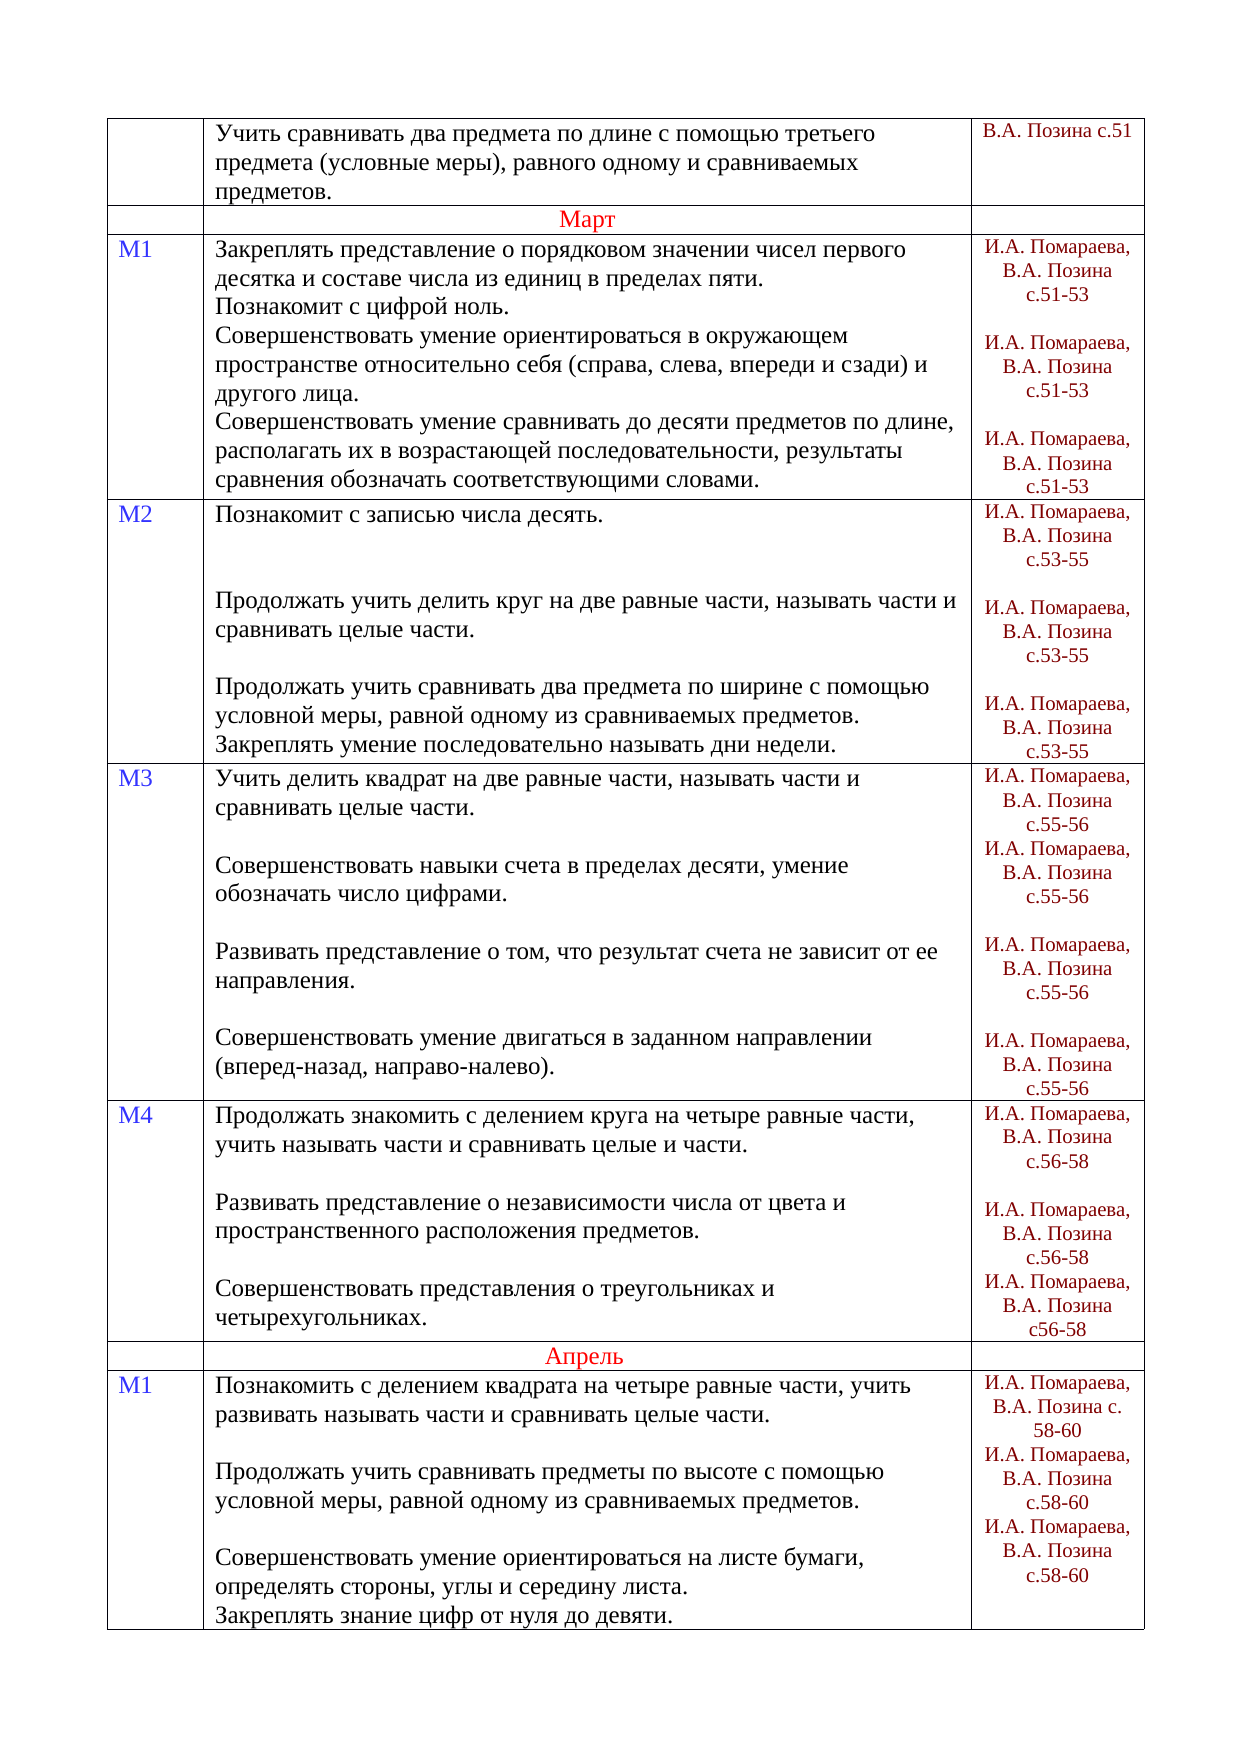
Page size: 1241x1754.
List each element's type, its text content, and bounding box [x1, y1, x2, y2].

table_cell И.А. Помараева, В.А. Позина с.51-53 И.А. Помараева, В.А. Позина с.51-53 И.А. Помараева, В.А. Позина с.51-53 [972, 235, 1144, 498]
table_cell И.А. Помараева, В.А. Позина с.53-55 И.А. Помараева, В.А. Позина с.53-55 И.А. Помараева, В.А. Позина с.53-55 [972, 500, 1144, 763]
table_cell М3 [108, 764, 203, 1100]
table_cell Познакомить с делением квадрата на четыре равные части, учить развивать называть части и сравнивать целые части. Продолжать учить сравнивать предметы по высоте с помощью условной меры, равной одному из сравниваемых предметов. Совершенствовать умение ориентироваться на листе бумаги, определять стороны, углы и середину листа. Закреплять знание цифр от нуля до девяти. [204, 1371, 971, 1629]
table_cell [108, 1342, 203, 1370]
table_cell М2 [108, 500, 203, 763]
table_cell Апрель [204, 1342, 971, 1370]
table_cell М1 [108, 235, 203, 498]
table_cell Март [204, 206, 971, 234]
table_cell М1 [108, 1371, 203, 1629]
table_cell Продолжать знакомить с делением круга на четыре равные части, учить называть части и сравнивать целые и части. Развивать представление о независимости числа от цвета и пространственного расположения предметов. Совершенствовать представления о треугольниках и четырехугольниках. [204, 1101, 971, 1341]
table_cell [972, 1342, 1144, 1370]
table_cell М4 [108, 1101, 203, 1341]
table_cell Учить сравнивать два предмета по длине с помощью третьего предмета (условные меры), равного одному и сравниваемых предметов. [204, 119, 971, 204]
table_cell [972, 206, 1144, 234]
table_cell [108, 119, 203, 204]
table_cell В.А. Позина с.51 [972, 119, 1144, 204]
table_cell [108, 206, 203, 234]
table_cell Учить делить квадрат на две равные части, называть части и сравнивать целые части. Совершенствовать навыки счета в пределах десяти, умение обозначать число цифрами. Развивать представление о том, что результат счета не зависит от ее направления. Совершенствовать умение двигаться в заданном направлении (вперед-назад, направо-налево). [204, 764, 971, 1100]
table_cell И.А. Помараева, В.А. Позина с.55-56 И.А. Помараева, В.А. Позина с.55-56 И.А. Помараева, В.А. Позина с.55-56 И.А. Помараева, В.А. Позина с.55-56 [972, 764, 1144, 1100]
table_cell Закреплять представление о порядковом значении чисел первого десятка и составе числа из единиц в пределах пяти. Познакомит с цифрой ноль. Совершенствовать умение ориентироваться в окружающем пространстве относительно себя (справа, слева, впереди и сзади) и другого лица. Совершенствовать умение сравнивать до десяти предметов по длине, располагать их в возрастающей последовательности, результаты сравнения обозначать соответствующими словами. [204, 235, 971, 498]
table_cell И.А. Помараева, В.А. Позина с. 58-60 И.А. Помараева, В.А. Позина с.58-60 И.А. Помараева, В.А. Позина с.58-60 [972, 1371, 1144, 1629]
table_cell Познакомит с записью числа десять. Продолжать учить делить круг на две равные части, называть части и сравнивать целые части. Продолжать учить сравнивать два предмета по ширине с помощью условной меры, равной одному из сравниваемых предметов. Закреплять умение последовательно называть дни недели. [204, 500, 971, 763]
table_cell И.А. Помараева, В.А. Позина с.56-58 И.А. Помараева, В.А. Позина с.56-58 И.А. Помараева, В.А. Позина с56-58 [972, 1101, 1144, 1341]
